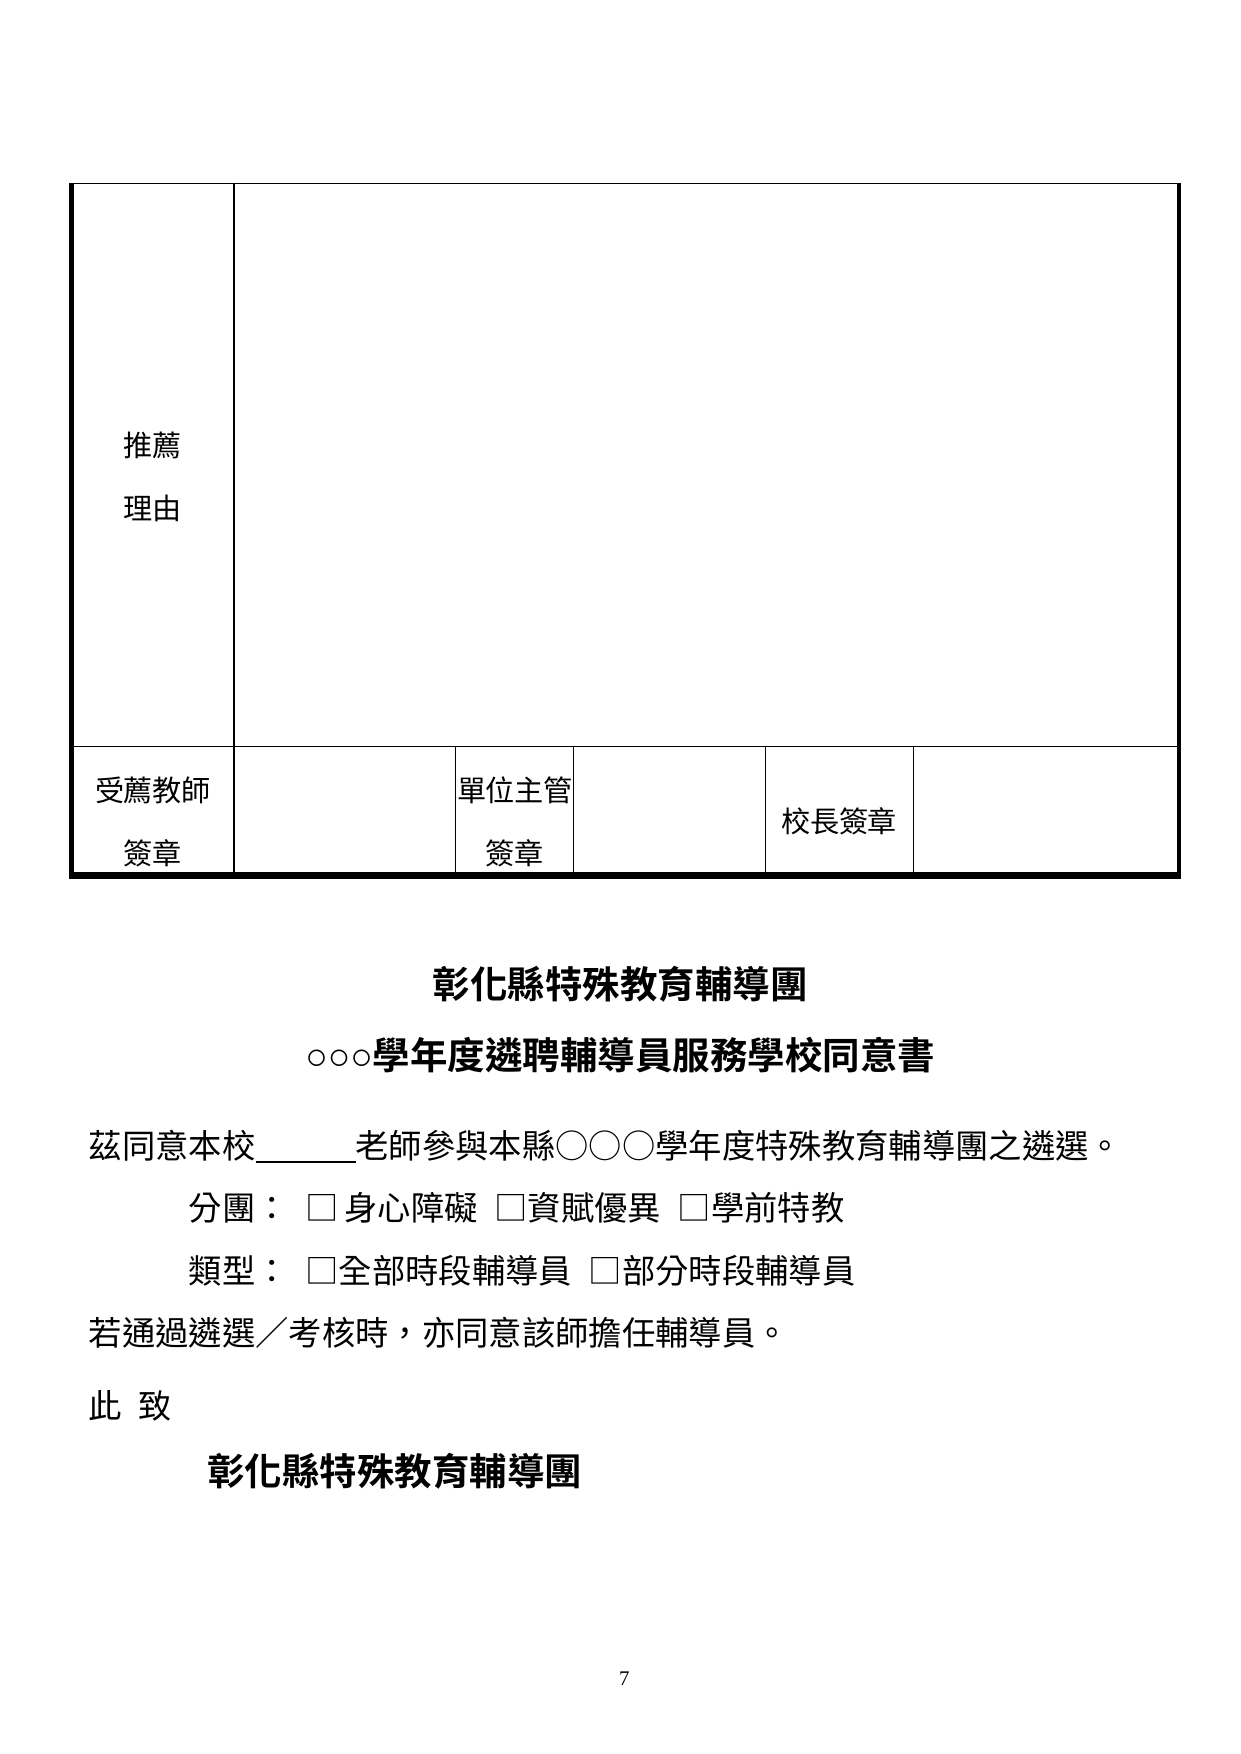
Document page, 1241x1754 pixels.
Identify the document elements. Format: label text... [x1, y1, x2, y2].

table_cell [914, 747, 1177, 872]
table_cell 單位主管簽章 [456, 747, 573, 872]
text 此 致 [89, 1362, 1152, 1425]
table_cell [574, 747, 765, 872]
table_cell [235, 184, 1177, 746]
text 彰化縣特殊教育輔導團 [89, 941, 1152, 1003]
table_cell 推薦 理由 [74, 184, 233, 746]
text 分團： □ 身心障礙 □資賦優異 □學前特教 [89, 1164, 1152, 1227]
table_cell 受薦教師 簽章 [74, 747, 233, 872]
text 若通過遴選／考核時，亦同意該師擔任輔導員。 [89, 1289, 1152, 1352]
text ○○○學年度遴聘輔導員服務學校同意書 [89, 1012, 1152, 1074]
table_cell 校長簽章 [766, 747, 913, 872]
text 彰化縣特殊教育輔導團 [89, 1446, 1152, 1496]
text 茲同意本校 老師參與本縣○○○學年度特殊教育輔導團之遴選。 [89, 1102, 1152, 1164]
text 類型： □全部時段輔導員 □部分時段輔導員 [89, 1227, 1152, 1289]
table_cell [235, 747, 455, 872]
